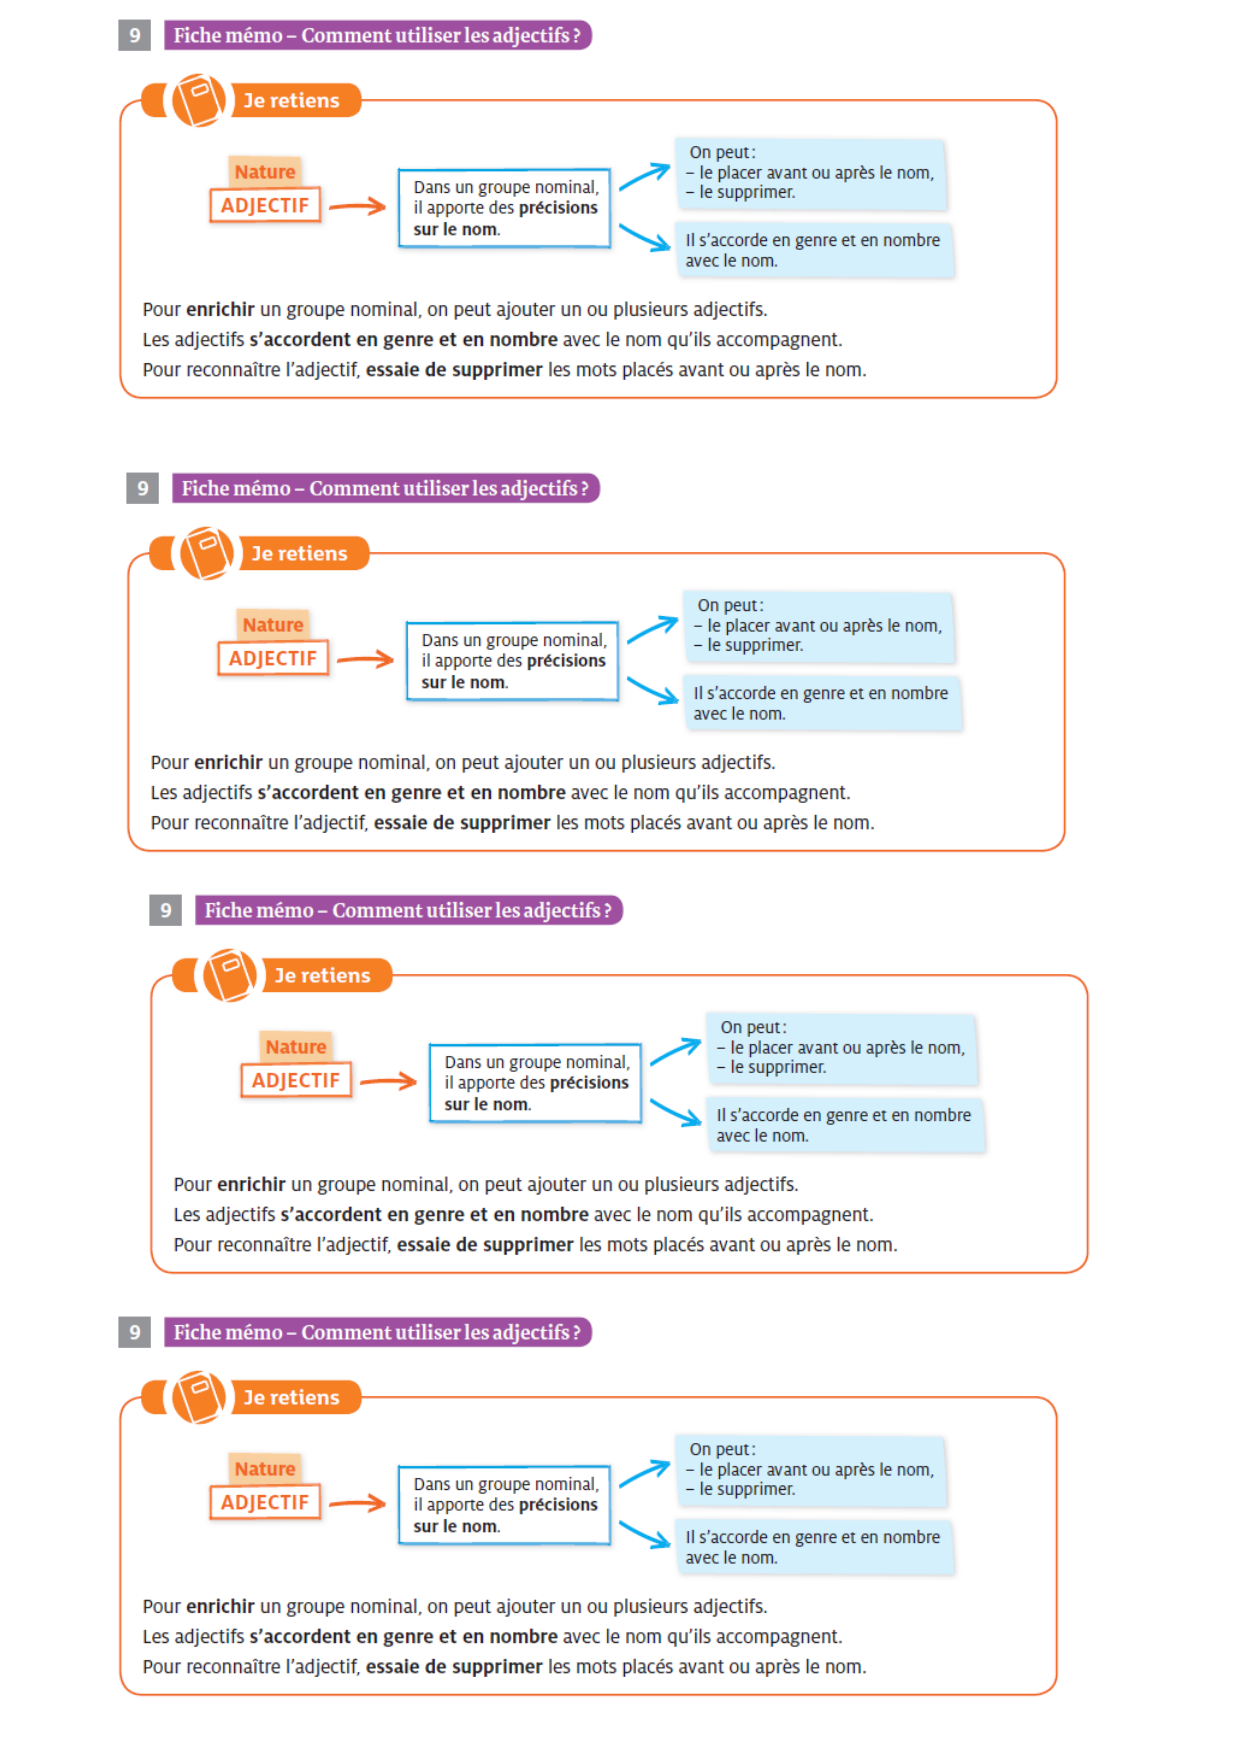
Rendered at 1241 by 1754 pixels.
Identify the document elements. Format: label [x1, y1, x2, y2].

picture [98, 5, 1103, 427]
picture [98, 458, 1134, 1724]
